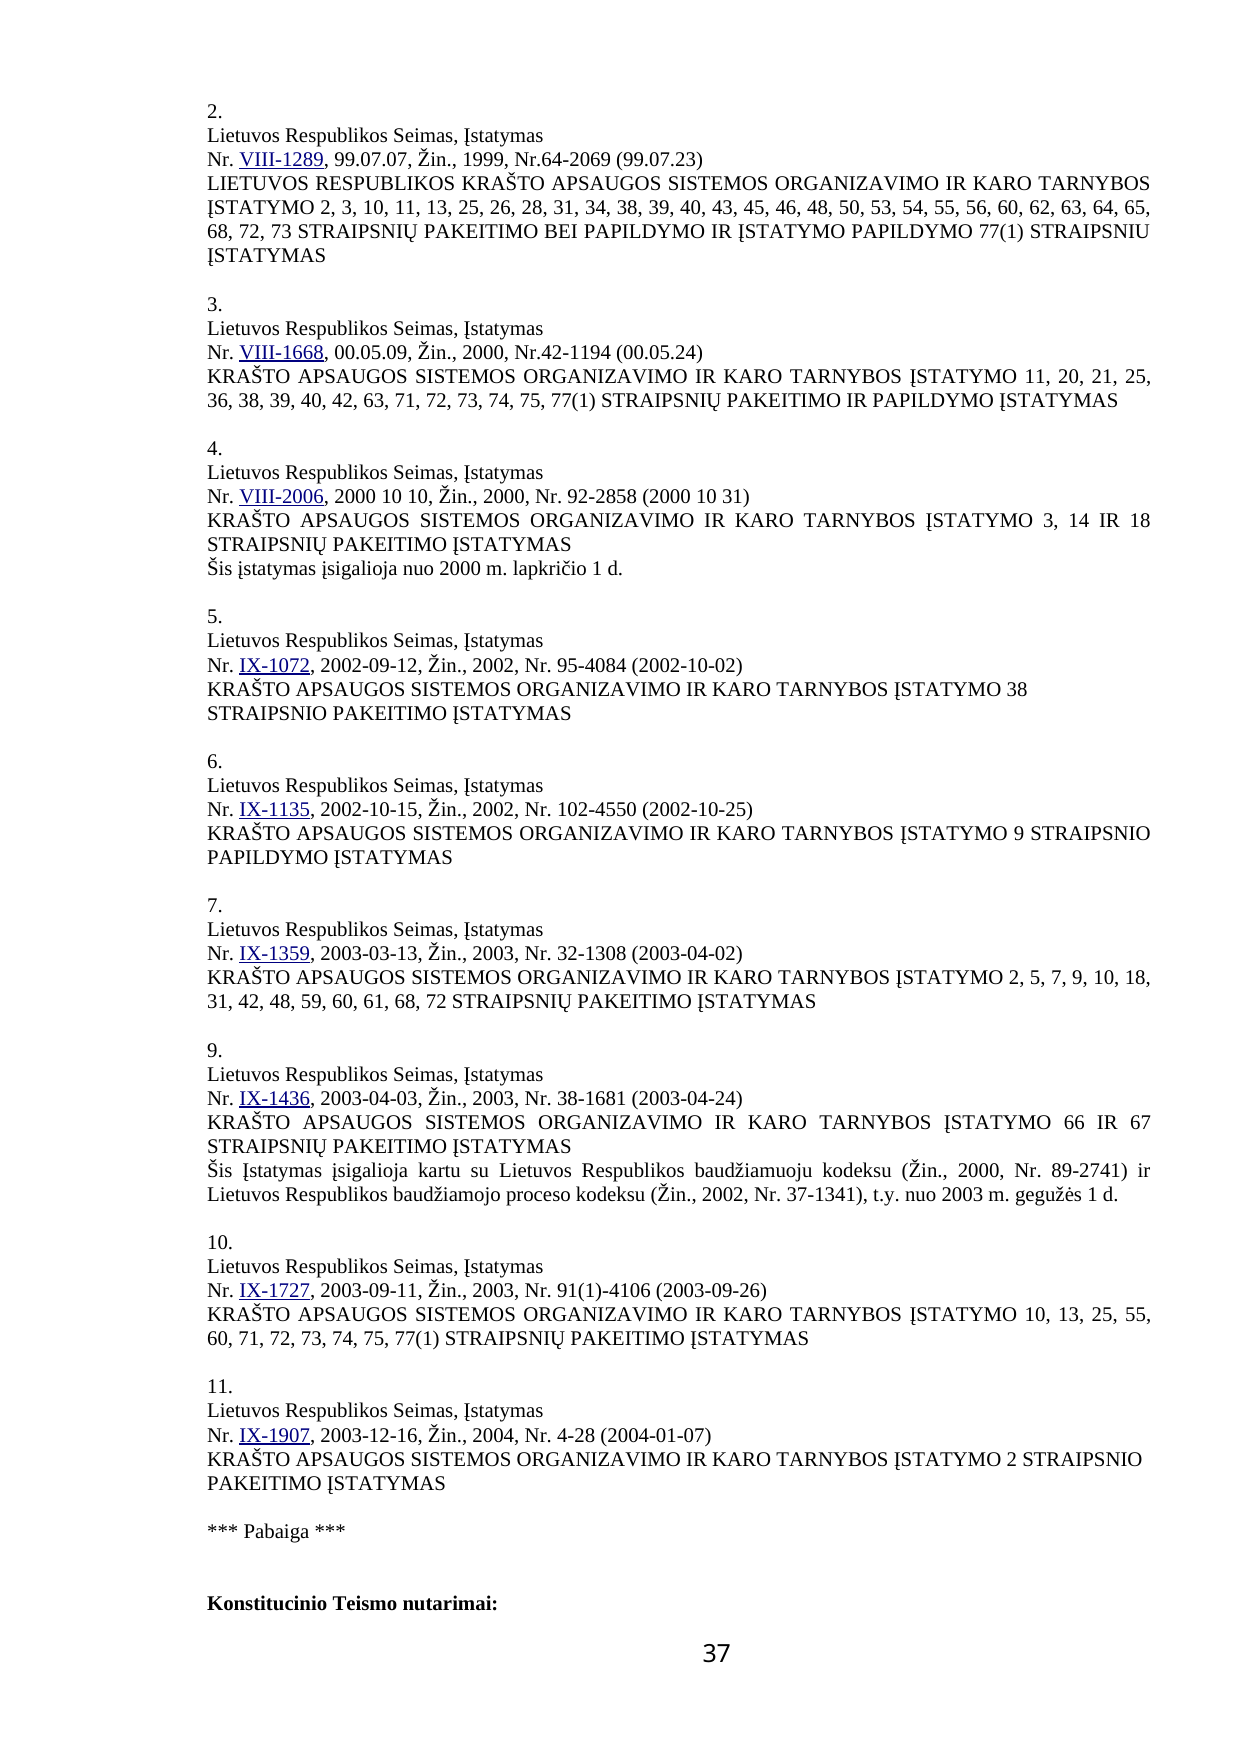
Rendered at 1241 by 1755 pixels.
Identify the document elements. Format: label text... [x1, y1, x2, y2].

text 9. [207, 1037, 1152, 1062]
text 5. [207, 604, 1152, 628]
text 10. [207, 1230, 1152, 1254]
text Nr. IX-1907, 2003-12-16, Žin., 2004, Nr. 4-28 (2004-01-07) [207, 1422, 1152, 1447]
text Lietuvos Respublikos Seimas, Įstatymas [207, 773, 1152, 797]
text KRAŠTO APSAUGOS SISTEMOS ORGANIZAVIMO IR KARO TARNYBOS ĮSTATYMO 11, 20, 21, 25, 36, 38, 39, 40, 42, 63, 71, 72, 73, 74, 75, 77(1) STRAIPSNIŲ PAKEITIMO IR PAPILDYMO ĮSTATYMAS [207, 364, 1152, 412]
text KRAŠTO APSAUGOS SISTEMOS ORGANIZAVIMO IR KARO TARNYBOS ĮSTATYMO 9 STRAIPSNIO PAPILDYMO ĮSTATYMAS [207, 821, 1152, 869]
text Nr. IX-1727, 2003-09-11, Žin., 2003, Nr. 91(1)-4106 (2003-09-26) [207, 1278, 1152, 1302]
text Lietuvos Respublikos Seimas, Įstatymas [207, 1398, 1152, 1422]
text LIETUVOS RESPUBLIKOS KRAŠTO APSAUGOS SISTEMOS ORGANIZAVIMO IR KARO TARNYBOS ĮSTATYMO 2, 3, 10, 11, 13, 25, 26, 28, 31, 34, 38, 39, 40, 43, 45, 46, 48, 50, 53, 54, 55, 56, 60, 62, 63, 64, 65, 68, 72, 73 STRAIPSNIŲ PAKEITIMO BEI PAPILDYMO IR ĮSTATYMO PAPILDYMO 77(1) STRAIPSNIU ĮSTATYMAS [207, 171, 1152, 267]
text KRAŠTO APSAUGOS SISTEMOS ORGANIZAVIMO IR KARO TARNYBOS ĮSTATYMO 66 IR 67 STRAIPSNIŲ PAKEITIMO ĮSTATYMAS [207, 1110, 1152, 1158]
text Lietuvos Respublikos Seimas, Įstatymas [207, 460, 1152, 484]
text Nr. IX-1135, 2002-10-15, Žin., 2002, Nr. 102-4550 (2002-10-25) [207, 797, 1152, 821]
text Nr. IX-1072, 2002-09-12, Žin., 2002, Nr. 95-4084 (2002-10-02) [207, 652, 1152, 677]
text 11. [207, 1374, 1152, 1398]
text Nr. VIII-1668, 00.05.09, Žin., 2000, Nr.42-1194 (00.05.24) [207, 340, 1152, 364]
text 7. [207, 893, 1152, 917]
text *** Pabaiga *** [207, 1519, 1152, 1543]
text Lietuvos Respublikos Seimas, Įstatymas [207, 316, 1152, 340]
text 2. [207, 99, 1152, 123]
text Nr. VIII-1289, 99.07.07, Žin., 1999, Nr.64-2069 (99.07.23) [207, 147, 1152, 171]
text Lietuvos Respublikos Seimas, Įstatymas [207, 1062, 1152, 1086]
text Konstitucinio Teismo nutarimai: [207, 1591, 1152, 1615]
text Nr. VIII-2006, 2000 10 10, Žin., 2000, Nr. 92-2858 (2000 10 31) [207, 484, 1152, 508]
text Šis įstatymas įsigalioja nuo 2000 m. lapkričio 1 d. [207, 556, 1152, 580]
text KRAŠTO APSAUGOS SISTEMOS ORGANIZAVIMO IR KARO TARNYBOS ĮSTATYMO 2, 5, 7, 9, 10, 18, 31, 42, 48, 59, 60, 61, 68, 72 STRAIPSNIŲ PAKEITIMO ĮSTATYMAS [207, 965, 1152, 1013]
text KRAŠTO APSAUGOS SISTEMOS ORGANIZAVIMO IR KARO TARNYBOS ĮSTATYMO 10, 13, 25, 55, 60, 71, 72, 73, 74, 75, 77(1) STRAIPSNIŲ PAKEITIMO ĮSTATYMAS [207, 1302, 1152, 1350]
text Lietuvos Respublikos Seimas, Įstatymas [207, 123, 1152, 147]
text Nr. IX-1359, 2003-03-13, Žin., 2003, Nr. 32-1308 (2003-04-02) [207, 941, 1152, 965]
text 4. [207, 436, 1152, 460]
text KRAŠTO APSAUGOS SISTEMOS ORGANIZAVIMO IR KARO TARNYBOS ĮSTATYMO 3, 14 IR 18 STRAIPSNIŲ PAKEITIMO ĮSTATYMAS [207, 508, 1152, 556]
text 6. [207, 749, 1152, 773]
text 3. [207, 292, 1152, 316]
text KRAŠTO APSAUGOS SISTEMOS ORGANIZAVIMO IR KARO TARNYBOS ĮSTATYMO 38 STRAIPSNIO PAKEITIMO ĮSTATYMAS [207, 677, 1152, 725]
text Lietuvos Respublikos Seimas, Įstatymas [207, 917, 1152, 941]
text KRAŠTO APSAUGOS SISTEMOS ORGANIZAVIMO IR KARO TARNYBOS ĮSTATYMO 2 STRAIPSNIO PAKEITIMO ĮSTATYMAS [207, 1447, 1152, 1495]
text Lietuvos Respublikos Seimas, Įstatymas [207, 1254, 1152, 1278]
text Lietuvos Respublikos Seimas, Įstatymas [207, 628, 1152, 652]
text Nr. IX-1436, 2003-04-03, Žin., 2003, Nr. 38-1681 (2003-04-24) [207, 1086, 1152, 1110]
text Šis Įstatymas įsigalioja kartu su Lietuvos Respublikos baudžiamuoju kodeksu (Žin., 2000, Nr. 89-2741) ir Lietuvos Respublikos baudžiamojo proceso kodeksu (Žin., 2002, Nr. 37-1341), t.y. nuo 2003 m. gegužės 1 d. [207, 1158, 1152, 1206]
